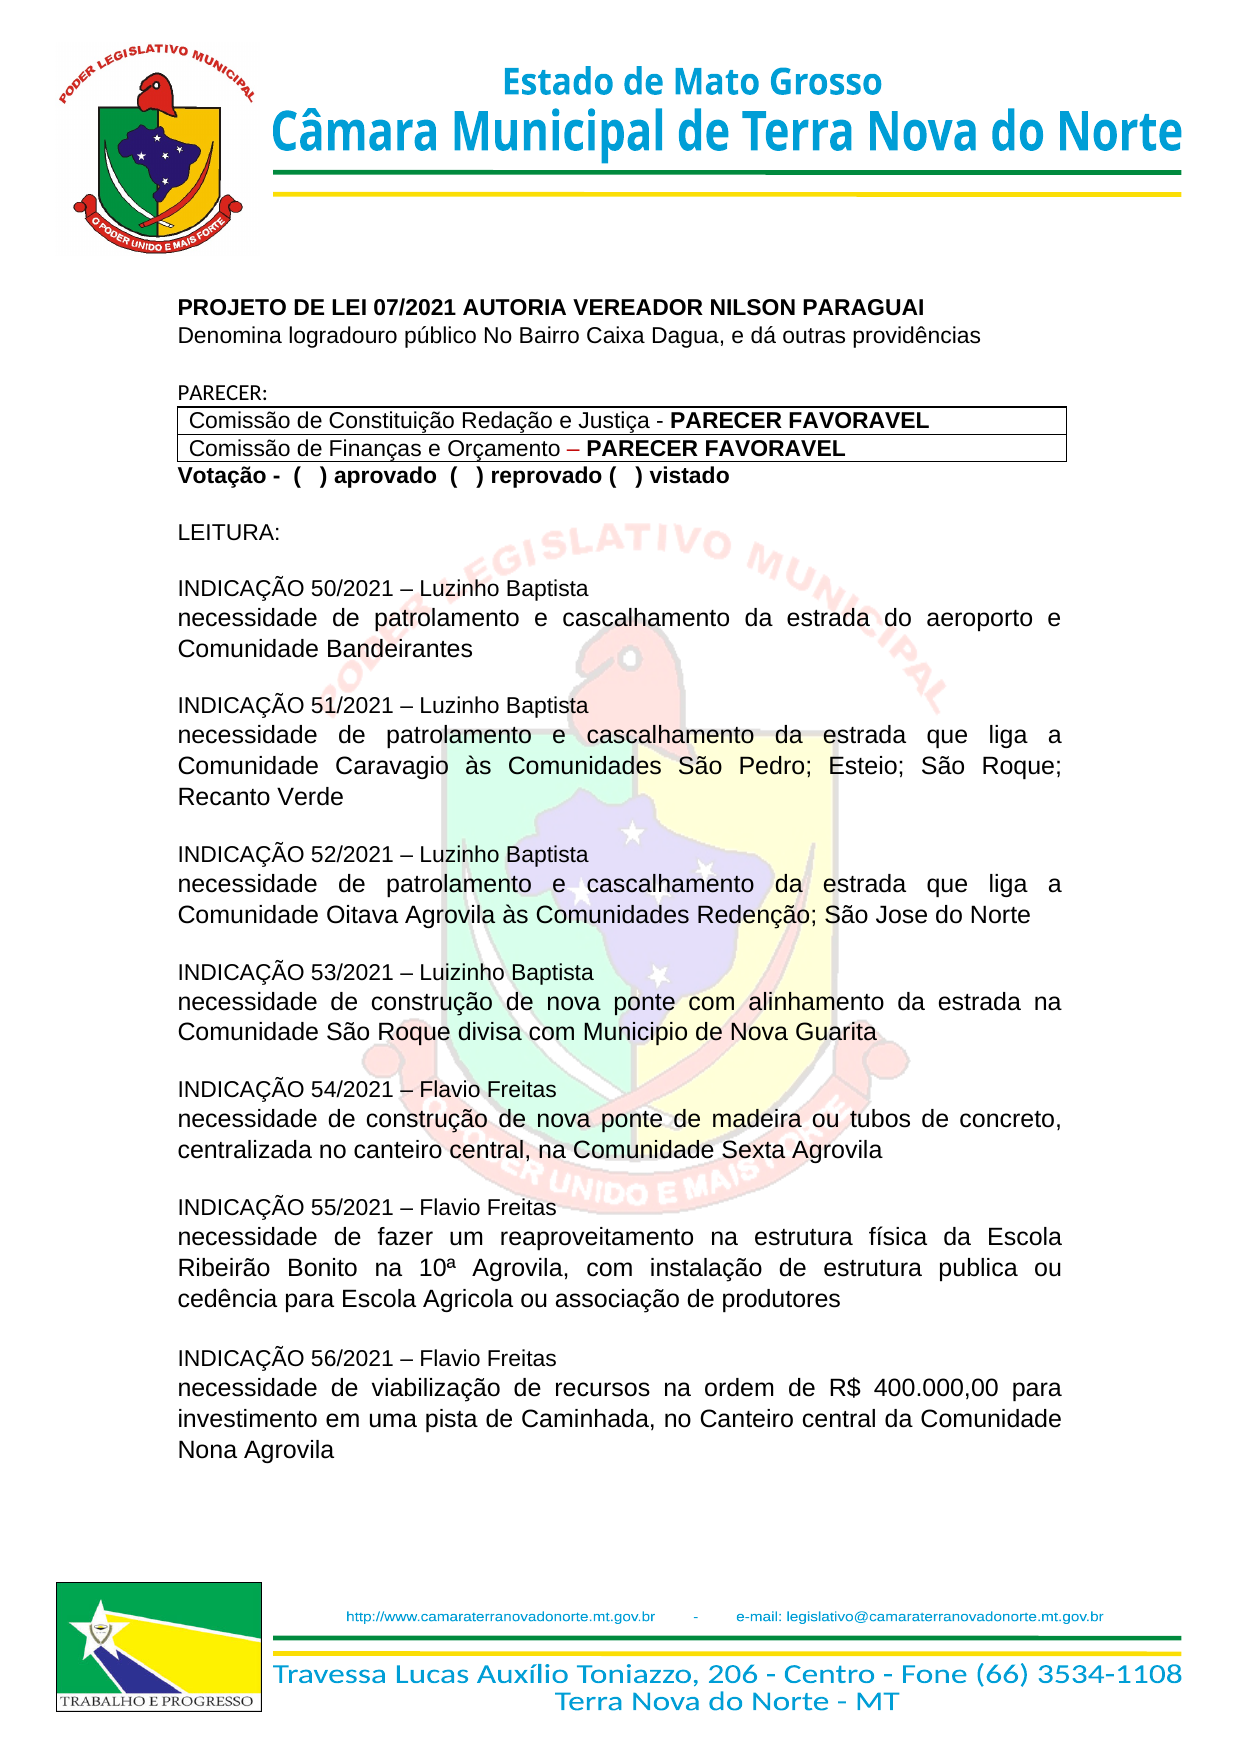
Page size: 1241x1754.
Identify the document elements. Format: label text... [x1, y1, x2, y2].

text necessidade de patrolamento e cascalhamento da estrada do aeroporto e Comunidade Bandeirantes [177, 603, 303, 662]
text [966, 518, 1063, 545]
text Denomina logradouro público No Bairro Caixa Dagua, e dá outras providências [177, 322, 1063, 348]
text INDICAÇÃO 53/2021 – Luizinho Baptista [177, 958, 303, 985]
text INDICAÇÃO 55/2021 – Flavio Freitas [177, 1194, 303, 1220]
text necessidade de patrolamento e cascalhamento da estrada que liga a Comunidade Caravagio às Comunidades São Pedro; Esteio; São Roque; Recanto Verde [966, 721, 1063, 811]
text necessidade de patrolamento e cascalhamento da estrada que liga a Comunidade Oitava Agrovila às Comunidades Redenção; São Jose do Norte [177, 869, 303, 928]
text necessidade de patrolamento e cascalhamento da estrada que liga a Comunidade Oitava Agrovila às Comunidades Redenção; São Jose do Norte [966, 869, 1063, 928]
text INDICAÇÃO 52/2021 – Luzinho Baptista [177, 841, 303, 867]
text necessidade de fazer um reaproveitamento na estrutura física da Escola Ribeirão Bonito na 10ª Agrovila, com instalação de estrutura publica ou cedência para Escola Agricola ou associação de produtores [177, 1222, 1063, 1312]
text necessidade de construção de nova ponte com alinhamento da estrada na Comunidade São Roque divisa com Municipio de Nova Guarita [966, 987, 1063, 1046]
text PROJETO DE LEI 07/2021 AUTORIA VEREADOR NILSON PARAGUAI [177, 294, 1063, 320]
text Votação - ( ) aprovado ( ) reprovado ( ) vistado [177, 462, 1063, 488]
text INDICAÇÃO 52/2021 – Luzinho Baptista [966, 841, 1063, 867]
text INDICAÇÃO 54/2021 – Flavio Freitas [177, 1076, 303, 1103]
text necessidade de construção de nova ponte de madeira ou tubos de concreto, centralizada no canteiro central, na Comunidade Sexta Agrovila [966, 1104, 1063, 1164]
text INDICAÇÃO 53/2021 – Luizinho Baptista [966, 958, 1063, 985]
picture [860, 1611, 868, 1623]
picture [55, 42, 260, 256]
text necessidade de construção de nova ponte com alinhamento da estrada na Comunidade São Roque divisa com Municipio de Nova Guarita [177, 987, 303, 1046]
text INDICAÇÃO 51/2021 – Luzinho Baptista [177, 692, 303, 719]
text INDICAÇÃO 51/2021 – Luzinho Baptista [966, 692, 1063, 719]
text INDICAÇÃO 50/2021 – Luzinho Baptista [177, 575, 303, 601]
text necessidade de patrolamento e cascalhamento da estrada que liga a Comunidade Caravagio às Comunidades São Pedro; Esteio; São Roque; Recanto Verde [177, 721, 303, 811]
text necessidade de patrolamento e cascalhamento da estrada do aeroporto e Comunidade Bandeirantes [966, 603, 1063, 662]
text LEITURA: [177, 518, 303, 545]
text necessidade de viabilização de recursos na ordem de R$ 400.000,00 para investimento em uma pista de Caminhada, no Canteiro central da Comunidade Nona Agrovila [177, 1373, 1063, 1463]
text INDICAÇÃO 50/2021 – Luzinho Baptista [966, 575, 1063, 601]
text necessidade de construção de nova ponte de madeira ou tubos de concreto, centralizada no canteiro central, na Comunidade Sexta Agrovila [177, 1104, 303, 1164]
text INDICAÇÃO 54/2021 – Flavio Freitas [966, 1076, 1063, 1103]
table_cell Comissão de Finanças e Orçamento – PARECER FAVORAVEL [178, 435, 1066, 461]
text INDICAÇÃO 56/2021 – Flavio Freitas [177, 1345, 1063, 1371]
text PARECER: [177, 378, 1063, 406]
table_header Comissão de Constituição Redação e Justiça - PARECER FAVORAVEL [178, 408, 1066, 434]
picture [57, 1583, 261, 1711]
text INDICAÇÃO 55/2021 – Flavio Freitas [966, 1194, 1063, 1220]
